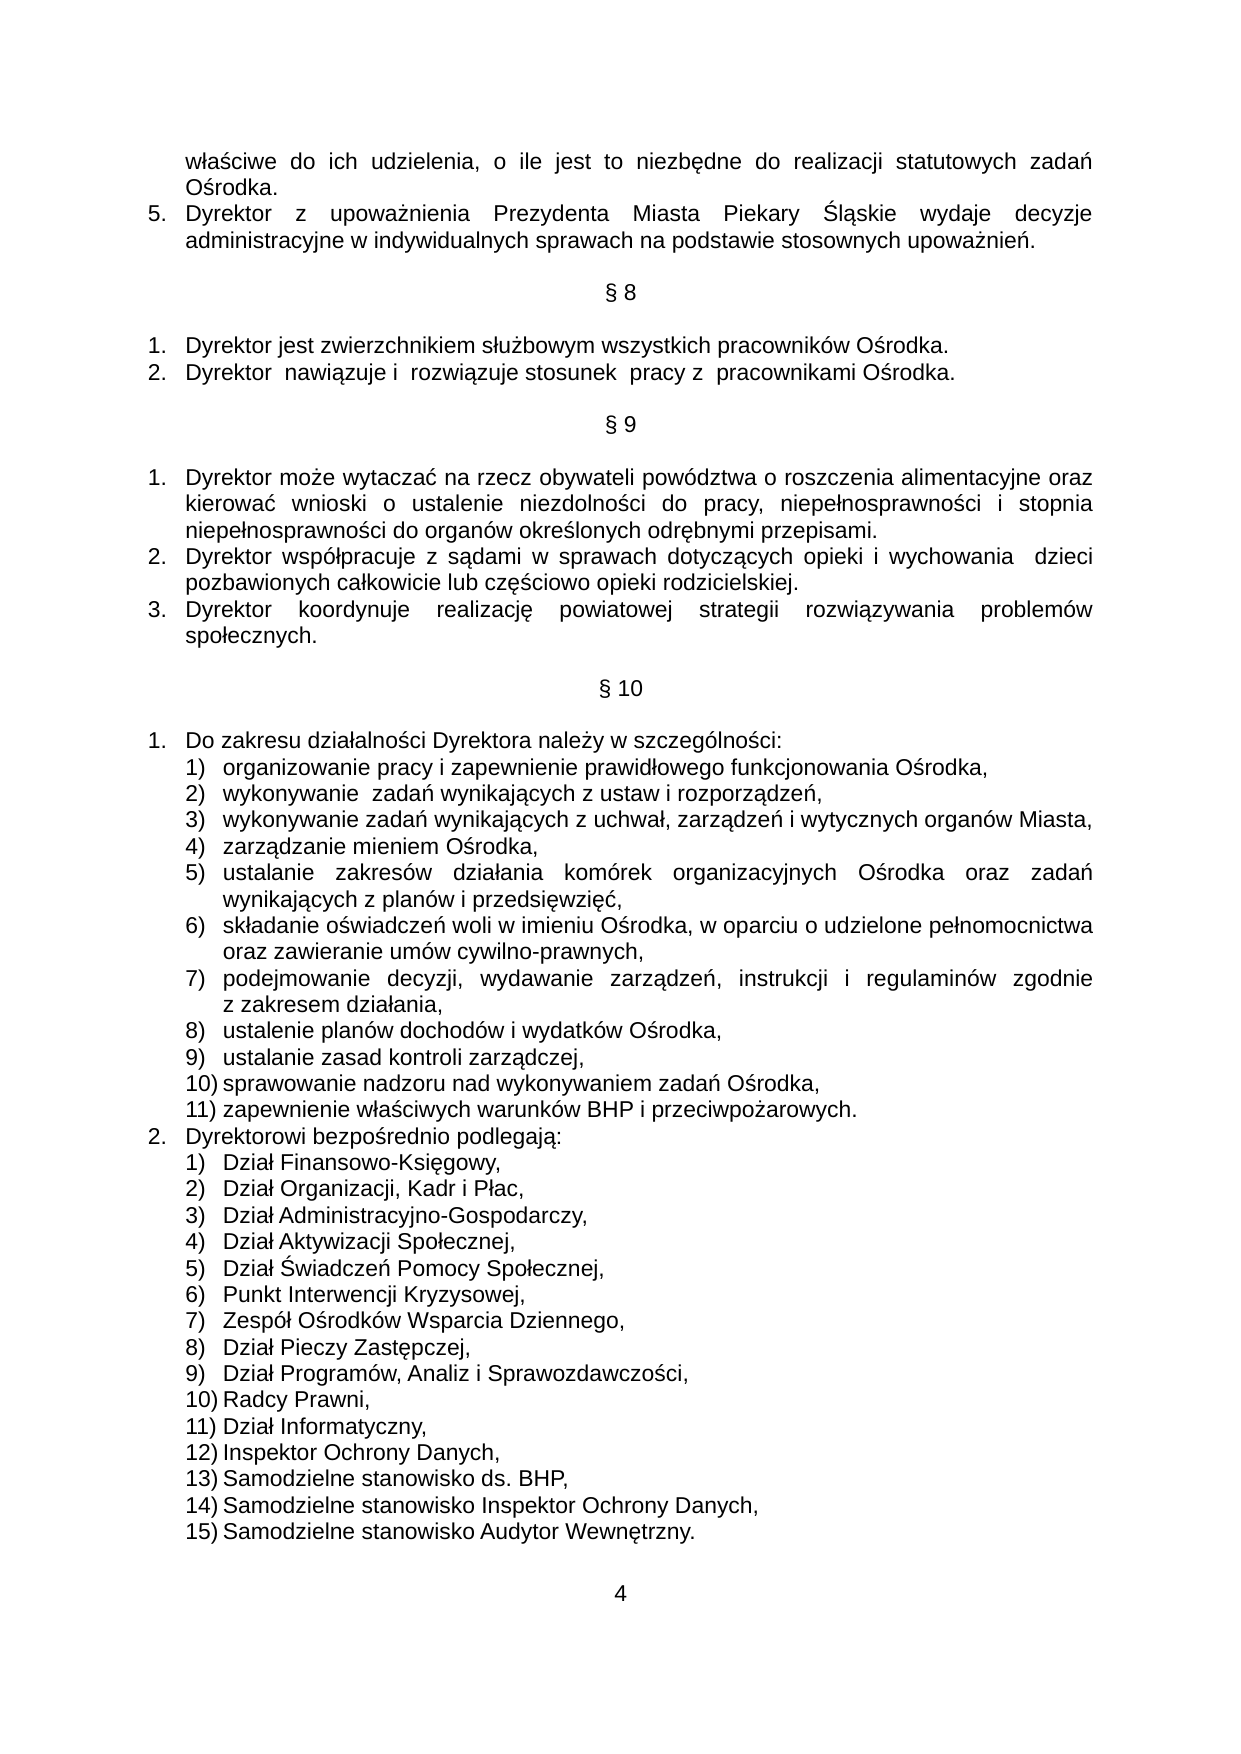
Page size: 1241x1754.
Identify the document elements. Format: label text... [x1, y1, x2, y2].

list Samodzielne stanowisko Audytor Wewnętrzny. [185, 1518, 1093, 1544]
list wykonywanie zadań wynikających z uchwał, zarządzeń i wytycznych organów Miasta, [185, 806, 1093, 833]
list zarządzanie mieniem Ośrodka, [185, 833, 1093, 859]
list Dyrektor jest zwierzchnikiem służbowym wszystkich pracowników Ośrodka. [148, 332, 1093, 358]
list Dyrektorowi bezpośrednio podlegają: [148, 1123, 1093, 1149]
list Samodzielne stanowisko ds. BHP, [185, 1465, 1093, 1492]
list Dyrektor z upoważnienia Prezydenta Miasta Piekary Śląskie wydaje decyzje administracyjne w indywidualnych sprawach na podstawie stosownych upoważnień. [148, 200, 1093, 253]
list Punkt Interwencji Kryzysowej, [185, 1281, 1093, 1307]
list Dział Programów, Analiz i Sprawozdawczości, [185, 1360, 1093, 1386]
list Dział Administracyjno-Gospodarczy, [185, 1202, 1093, 1228]
list Radcy Prawni, [185, 1386, 1093, 1413]
list Zespół Ośrodków Wsparcia Dziennego, [185, 1307, 1093, 1333]
list ustalenie planów dochodów i wydatków Ośrodka, [185, 1017, 1093, 1044]
list zapewnienie właściwych warunków BHP i przeciwpożarowych. [185, 1096, 1093, 1123]
list składanie oświadczeń woli w imieniu Ośrodka, w oparciu o udzielone pełnomocnictwa oraz zawieranie umów cywilno-prawnych, [185, 912, 1093, 964]
list Samodzielne stanowisko Inspektor Ochrony Danych, [185, 1492, 1093, 1518]
text § 8 [148, 279, 1093, 306]
list Dyrektor koordynuje realizację powiatowej strategii rozwiązywania problemów społecznych. [148, 596, 1093, 648]
text § 9 [148, 411, 1093, 437]
list ustalanie zasad kontroli zarządczej, [185, 1044, 1093, 1070]
text § 10 [148, 675, 1093, 701]
list właściwe do ich udzielenia, o ile jest to niezbędne do realizacji statutowych zadań Ośrodka. [148, 148, 1093, 200]
list podejmowanie decyzji, wydawanie zarządzeń, instrukcji i regulaminów zgodnie z zakresem działania, [185, 964, 1093, 1017]
list Dyrektor nawiązuje i rozwiązuje stosunek pracy z pracownikami Ośrodka. [148, 358, 1093, 385]
list Inspektor Ochrony Danych, [185, 1439, 1093, 1465]
list Dział Finansowo-Księgowy, [185, 1149, 1093, 1175]
list organizowanie pracy i zapewnienie prawidłowego funkcjonowania Ośrodka, [185, 754, 1093, 780]
list ustalanie zakresów działania komórek organizacyjnych Ośrodka oraz zadań wynikających z planów i przedsięwzięć, [185, 859, 1093, 912]
list Dział Świadczeń Pomocy Społecznej, [185, 1254, 1093, 1281]
list Dyrektor współpracuje z sądami w sprawach dotyczących opieki i wychowania dzieci pozbawionych całkowicie lub częściowo opieki rodzicielskiej. [148, 543, 1093, 596]
list Dział Aktywizacji Społecznej, [185, 1228, 1093, 1254]
list Dział Pieczy Zastępczej, [185, 1333, 1093, 1360]
list Dział Informatyczny, [185, 1413, 1093, 1439]
list Do zakresu działalności Dyrektora należy w szczególności: [148, 727, 1093, 754]
list Dział Organizacji, Kadr i Płac, [185, 1175, 1093, 1202]
list Dyrektor może wytaczać na rzecz obywateli powództwa o roszczenia alimentacyjne oraz kierować wnioski o ustalenie niezdolności do pracy, niepełnosprawności i stopnia niepełnosprawności do organów określonych odrębnymi przepisami. [148, 464, 1093, 543]
list sprawowanie nadzoru nad wykonywaniem zadań Ośrodka, [185, 1070, 1093, 1096]
list wykonywanie zadań wynikających z ustaw i rozporządzeń, [185, 780, 1093, 806]
